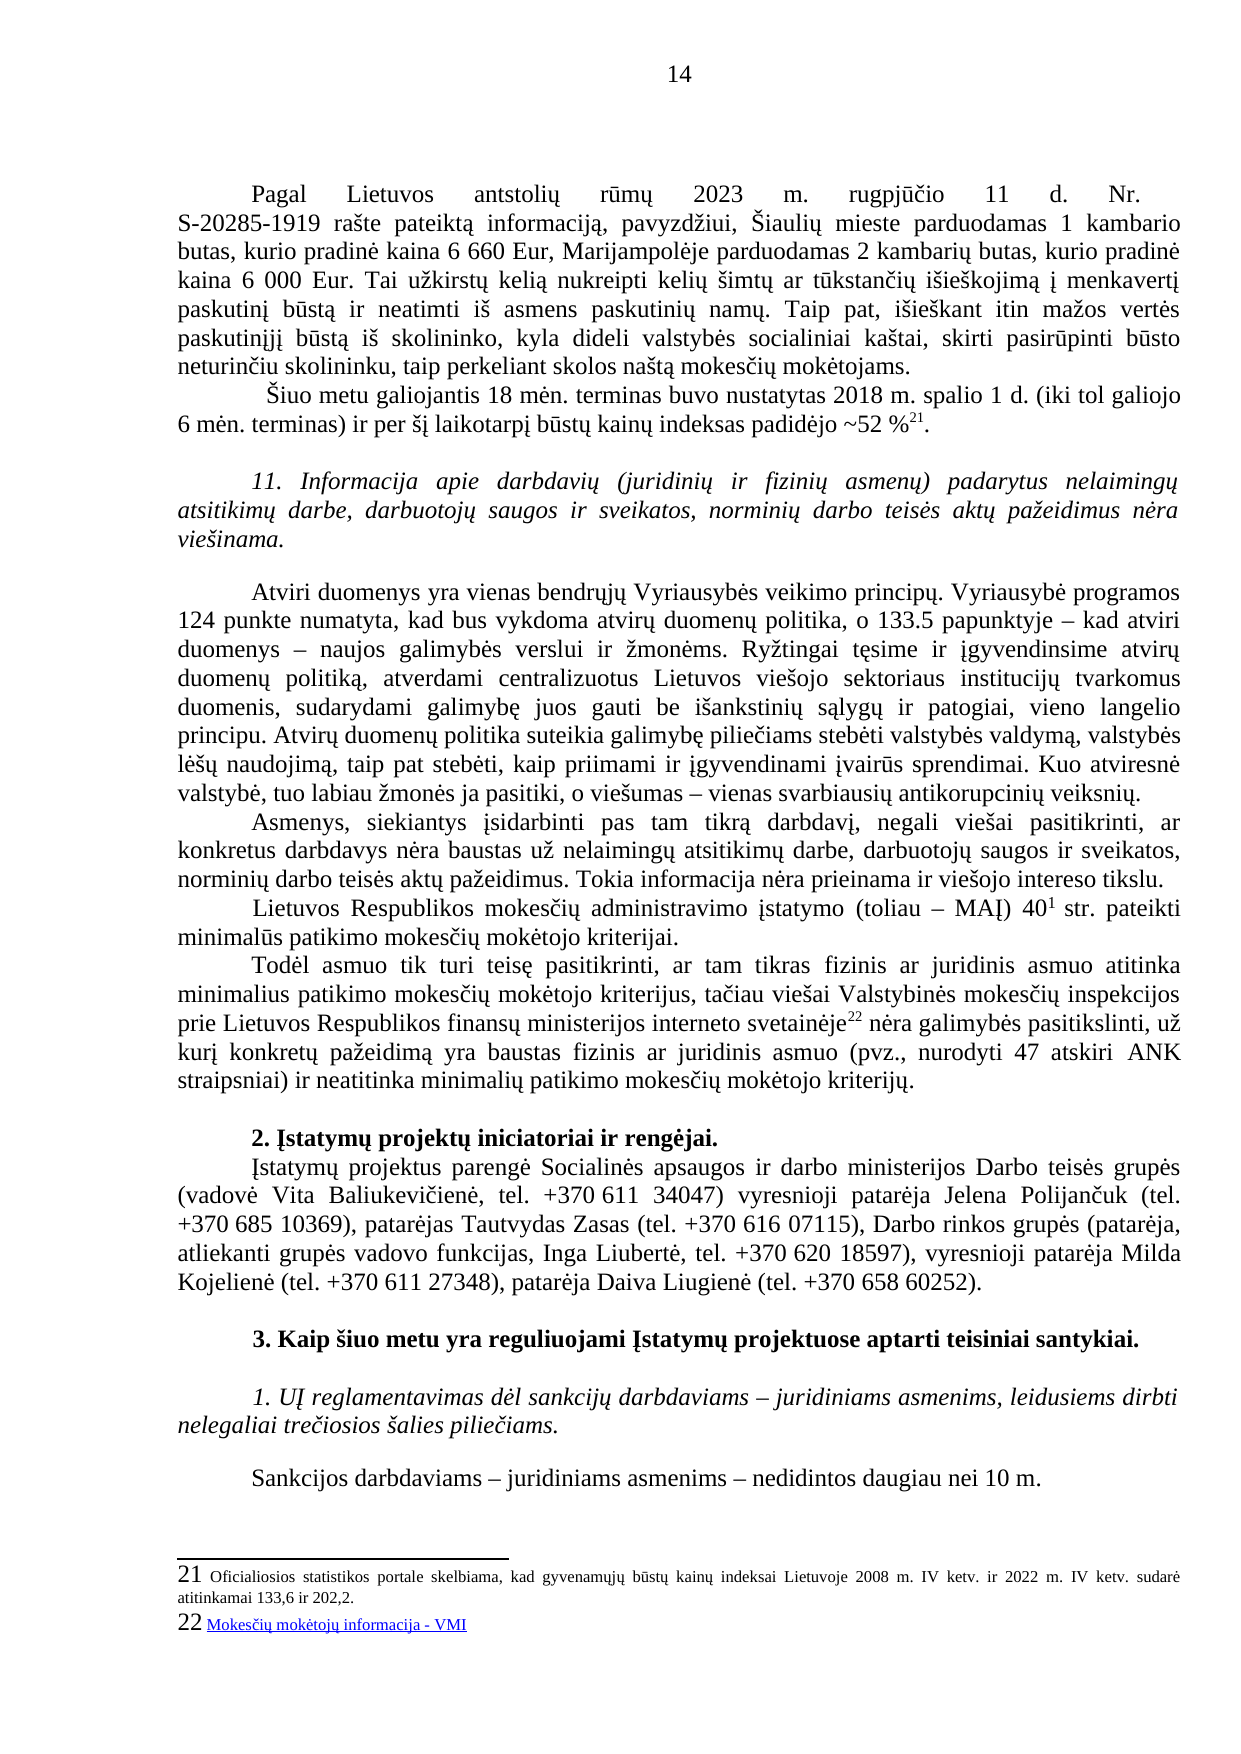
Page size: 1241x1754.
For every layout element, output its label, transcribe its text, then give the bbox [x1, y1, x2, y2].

text Įstatymų projektus parengė Socialinės apsaugos ir darbo ministerijos Darbo teisės grupės (vadovė Vita Baliukevičienė, tel. +370 611 34047) vyresnioji patarėja Jelena Polijančuk (tel. +370 685 10369), patarėjas Tautvydas Zasas (tel. +370 616 07115), Darbo rinkos grupės (patarėja, atliekanti grupės vadovo funkcijas, Inga Liubertė, tel. +370 620 18597), vyresnioji patarėja Milda Kojelienė (tel. +370 611 27348), patarėja Daiva Liugienė (tel. +370 658 60252). [177, 1152, 1181, 1296]
text Sankcijos darbdaviams – juridiniams asmenims – nedidintos daugiau nei 10 m. [177, 1463, 1181, 1492]
text Pagal Lietuvos antstolių rūmų 2023 m. rugpjūčio 11 d. Nr. S-20285-1919 rašte pateiktą informaciją, pavyzdžiui, Šiaulių mieste parduodamas 1 kambario butas, kurio pradinė kaina 6 660 Eur, Marijampolėje parduodamas 2 kambarių butas, kurio pradinė kaina 6 000 Eur. Tai užkirstų kelią nukreipti kelių šimtų ar tūkstančių išieškojimą į menkavertį paskutinį būstą ir neatimti iš asmens paskutinių namų. Taip pat, išieškant itin mažos vertės paskutinįjį būstą iš skolininko, kyla dideli valstybės socialiniai kaštai, skirti pasirūpinti būsto neturinčiu skolininku, taip perkeliant skolos naštą mokesčių mokėtojams. [177, 179, 1181, 380]
text 3. Kaip šiuo metu yra reguliuojami Įstatymų projektuose aptarti teisiniai santykiai. [177, 1324, 1181, 1353]
text Šiuo metu galiojantis 18 mėn. terminas buvo nustatytas 2018 m. spalio 1 d. (iki tol galiojo 6 mėn. terminas) ir per šį laikotarpį būstų kainų indeksas padidėjo ~52 %. [177, 380, 1181, 438]
text Oficialiosios statistikos portale skelbiama, kad gyvenamųjų būstų kainų indeksai Lietuvoje 2008 m. IV ketv. ir 2022 m. IV ketv. sudarė atitinkamai 133,6 ir 202,2. [177, 1559, 1181, 1607]
text Atviri duomenys yra vienas bendrųjų Vyriausybės veikimo principų. Vyriausybė programos 124 punkte numatyta, kad bus vykdoma atvirų duomenų politika, o 133.5 papunktyje – kad atviri duomenys – naujos galimybės verslui ir žmonėms. Ryžtingai tęsime ir įgyvendinsime atvirų duomenų politiką, atverdami centralizuotus Lietuvos viešojo sektoriaus institucijų tvarkomus duomenis, sudarydami galimybę juos gauti be išankstinių sąlygų ir patogiai, vieno langelio principu. Atvirų duomenų politika suteikia galimybę piliečiams stebėti valstybės valdymą, valstybės lėšų naudojimą, taip pat stebėti, kaip priimami ir įgyvendinami įvairūs sprendimai. Kuo atviresnė valstybė, tuo labiau žmonės ja pasitiki, o viešumas – vienas svarbiausių antikorupcinių veiksnių. [177, 577, 1181, 807]
text 1. UĮ reglamentavimas dėl sankcijų darbdaviams – juridiniams asmenims, leidusiems dirbti nelegaliai trečiosios šalies piliečiams. [177, 1382, 1181, 1439]
text Lietuvos Respublikos mokesčių administravimo įstatymo (toliau – MAĮ) 401 str. pateikti minimalūs patikimo mokesčių mokėtojo kriterijai. [177, 893, 1181, 951]
text Mokesčių mokėtojų informacija - VMI [177, 1607, 1181, 1636]
text Todėl asmuo tik turi teisę pasitikrinti, ar tam tikras fizinis ar juridinis asmuo atitinka minimalius patikimo mokesčių mokėtojo kriterijus, tačiau viešai Valstybinės mokesčių inspekcijos prie Lietuvos Respublikos finansų ministerijos interneto svetainėje nėra galimybės pasitikslinti, už kurį konkretų pažeidimą yra baustas fizinis ar juridinis asmuo (pvz., nurodyti 47 atskiri ANK straipsniai) ir neatitinka minimalių patikimo mokesčių mokėtojo kriterijų. [177, 951, 1181, 1094]
text Asmenys, siekiantys įsidarbinti pas tam tikrą darbdavį, negali viešai pasitikrinti, ar konkretus darbdavys nėra baustas už nelaimingų atsitikimų darbe, darbuotojų saugos ir sveikatos, norminių darbo teisės aktų pažeidimus. Tokia informacija nėra prieinama ir viešojo intereso tikslu. [177, 807, 1181, 893]
text 11. Informacija apie darbdavių (juridinių ir fizinių asmenų) padarytus nelaimingų atsitikimų darbe, darbuotojų saugos ir sveikatos, norminių darbo teisės aktų pažeidimus nėra viešinama. [177, 466, 1181, 553]
text 2. Įstatymų projektų iniciatoriai ir rengėjai. [177, 1123, 1181, 1152]
